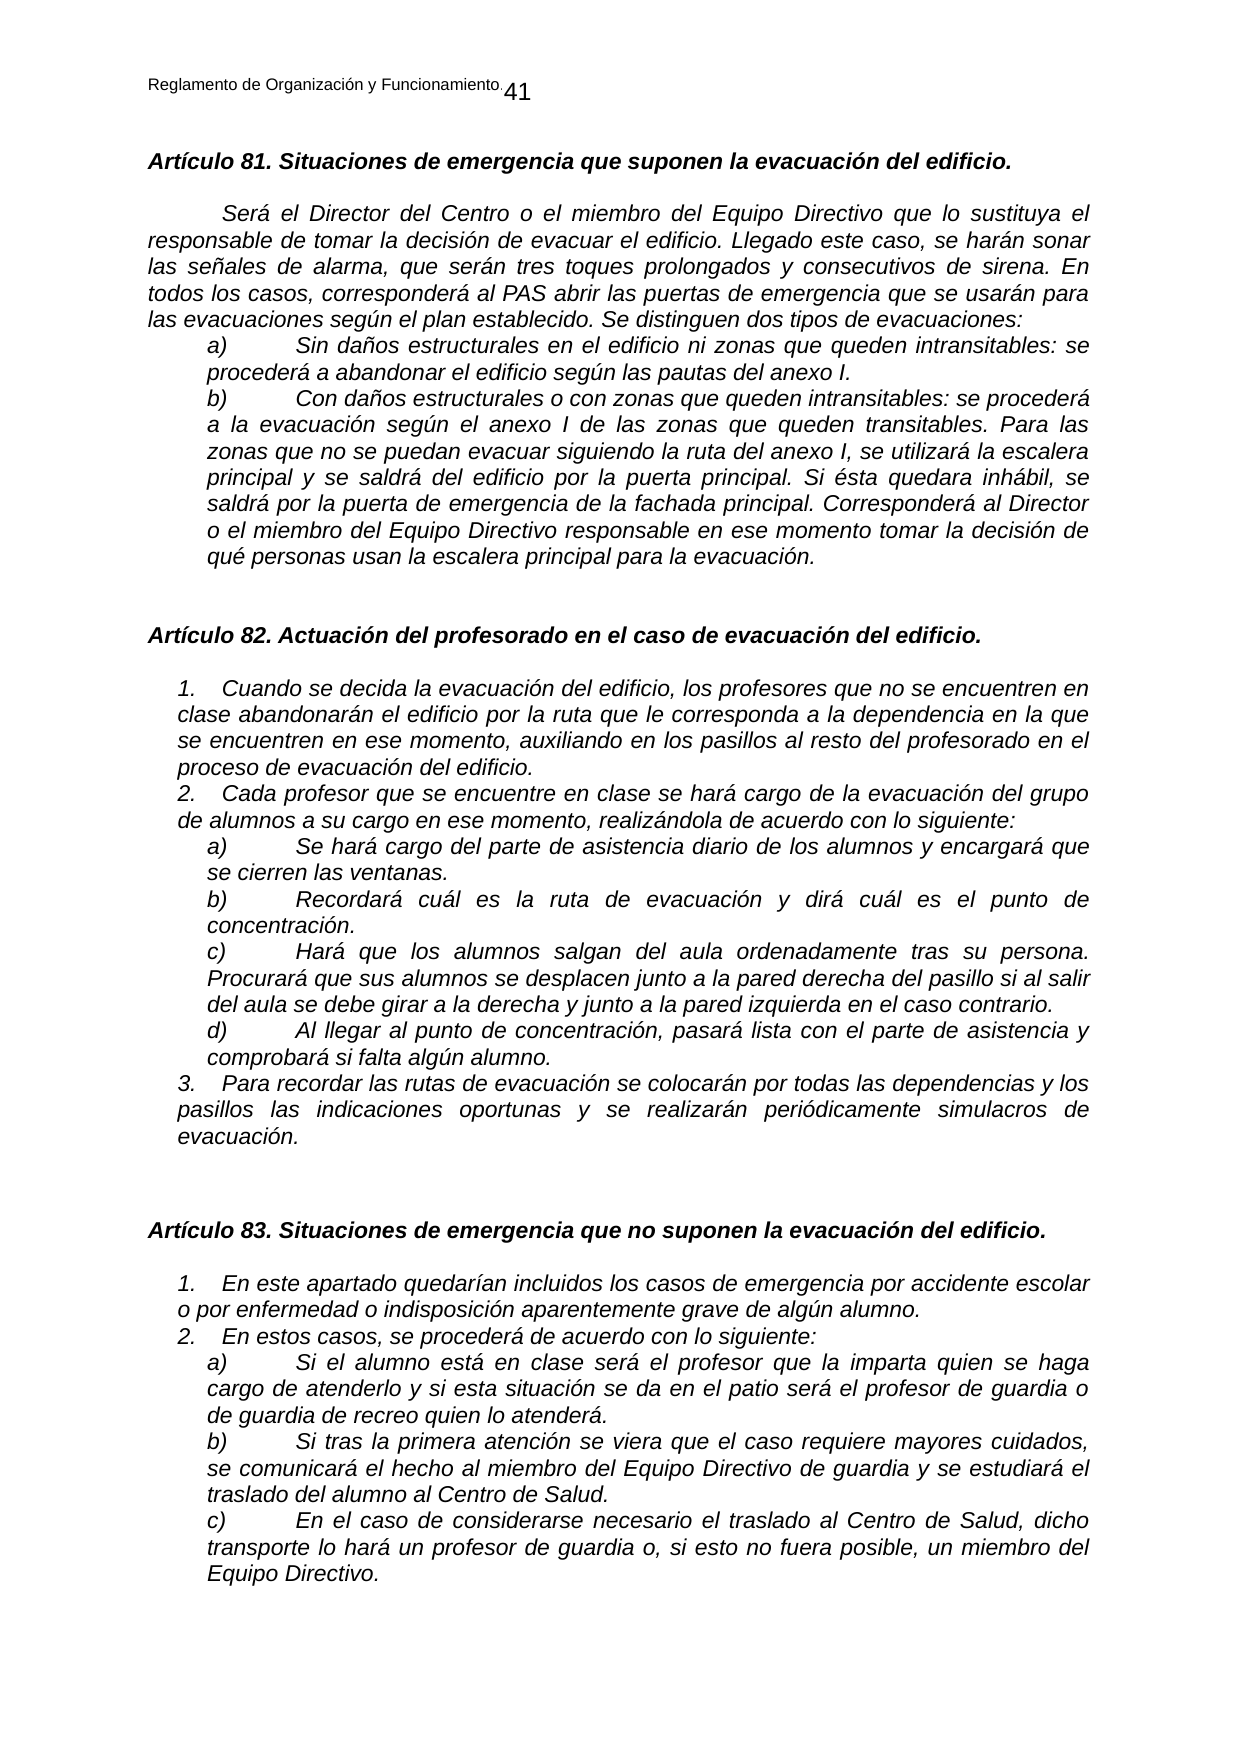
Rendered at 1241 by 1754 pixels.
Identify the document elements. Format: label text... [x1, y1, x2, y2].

text Artículo 83. Situaciones de emergencia que no suponen la evacuación del edificio. [148, 1217, 1092, 1244]
text Será el Director del Centro o el miembro del Equipo Directivo que lo sustituya el responsable de tomar la decisión de evacuar el edificio. Llegado este caso, se harán sonar las señales de alarma, que serán tres toques prolongados y consecutivos de sirena. En todos los casos, corresponderá al PAS abrir las puertas de emergencia que se usarán para las evacuaciones según el plan establecido. Se distinguen dos tipos de evacuaciones: [148, 200, 1092, 332]
list Si tras la primera atención se viera que el caso requiere mayores cuidados, se comunicará el hecho al miembro del Equipo Directivo de guardia y se estudiará el traslado del alumno al Centro de Salud. [207, 1428, 1092, 1507]
list Se hará cargo del parte de asistencia diario de los alumnos y encargará que se cierren las ventanas. [207, 833, 1092, 886]
list Con daños estructurales o con zonas que queden intransitables: se procederá a la evacuación según el anexo I de las zonas que queden transitables. Para las zonas que no se puedan evacuar siguiendo la ruta del anexo I, se utilizará la escalera principal y se saldrá del edificio por la puerta principal. Si ésta quedara inhábil, se saldrá por la puerta de emergencia de la fachada principal. Corresponderá al Director o el miembro del Equipo Directivo responsable en ese momento tomar la decisión de qué personas usan la escalera principal para la evacuación. [207, 385, 1092, 569]
list En el caso de considerarse necesario el traslado al Centro de Salud, dicho transporte lo hará un profesor de guardia o, si esto no fuera posible, un miembro del Equipo Directivo. [207, 1507, 1092, 1586]
text Artículo 81. Situaciones de emergencia que suponen la evacuación del edificio. [148, 148, 1092, 174]
list En este apartado quedarían incluidos los casos de emergencia por accidente escolar o por enfermedad o indisposición aparentemente grave de algún alumno. [177, 1270, 1092, 1323]
list Al llegar al punto de concentración, pasará lista con el parte de asistencia y comprobará si falta algún alumno. [207, 1017, 1092, 1070]
list En estos casos, se procederá de acuerdo con lo siguiente: [177, 1323, 1092, 1349]
list Si el alumno está en clase será el profesor que la imparta quien se haga cargo de atenderlo y si esta situación se da en el patio será el profesor de guardia o de guardia de recreo quien lo atenderá. [207, 1349, 1092, 1428]
list Recordará cuál es la ruta de evacuación y dirá cuál es el punto de concentración. [207, 886, 1092, 938]
list Hará que los alumnos salgan del aula ordenadamente tras su persona. Procurará que sus alumnos se desplacen junto a la pared derecha del pasillo si al salir del aula se debe girar a la derecha y junto a la pared izquierda en el caso contrario. [207, 938, 1092, 1017]
list Sin daños estructurales en el edificio ni zonas que queden intransitables: se procederá a abandonar el edificio según las pautas del anexo I. [207, 332, 1092, 385]
text Artículo 82. Actuación del profesorado en el caso de evacuación del edificio. [148, 622, 1092, 648]
list Para recordar las rutas de evacuación se colocarán por todas las dependencias y los pasillos las indicaciones oportunas y se realizarán periódicamente simulacros de evacuación. [177, 1070, 1092, 1149]
list Cuando se decida la evacuación del edificio, los profesores que no se encuentren en clase abandonarán el edificio por la ruta que le corresponda a la dependencia en la que se encuentren en ese momento, auxiliando en los pasillos al resto del profesorado en el proceso de evacuación del edificio. [177, 675, 1092, 780]
list Cada profesor que se encuentre en clase se hará cargo de la evacuación del grupo de alumnos a su cargo en ese momento, realizándola de acuerdo con lo siguiente: [177, 780, 1092, 833]
